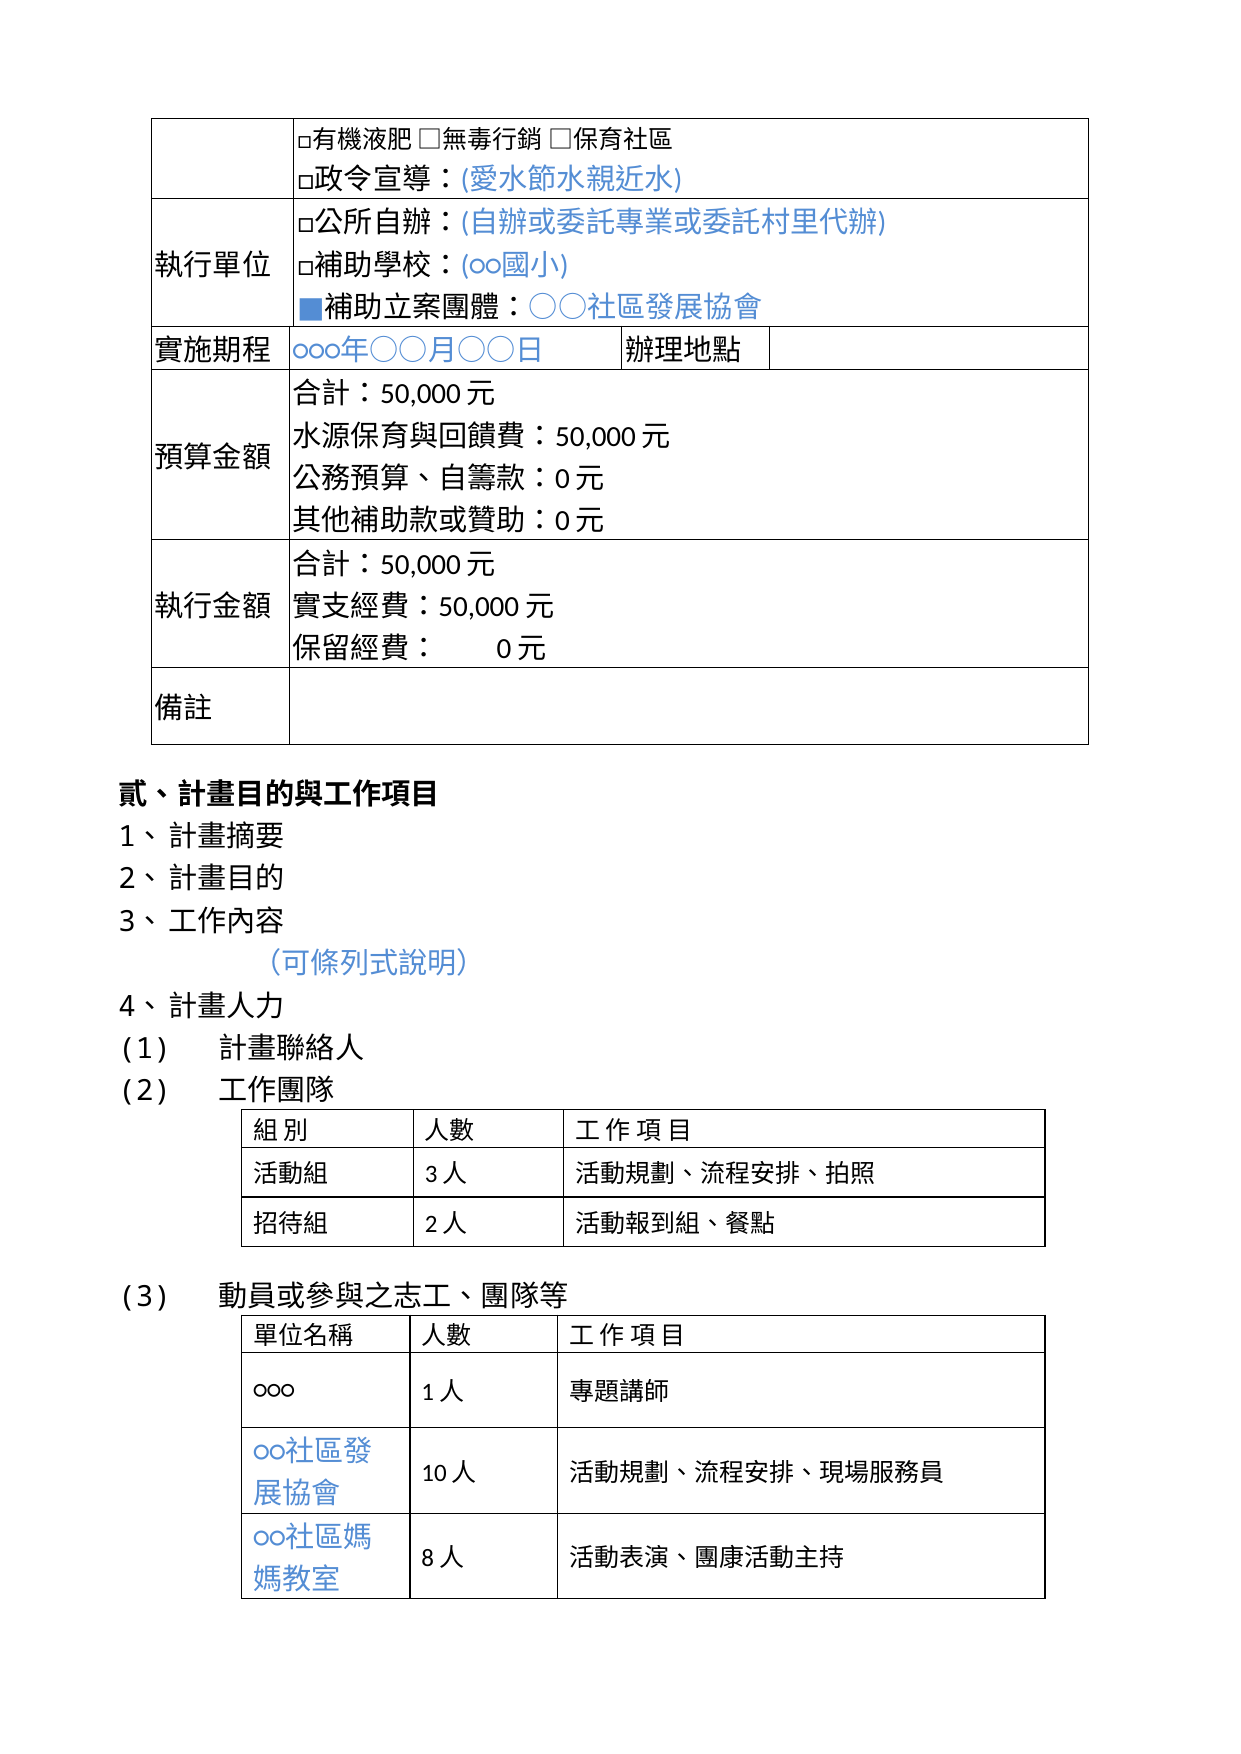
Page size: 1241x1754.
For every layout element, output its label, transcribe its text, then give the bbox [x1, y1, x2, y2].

list 計畫人力 [118, 982, 1122, 1024]
table_cell 1人 [411, 1353, 557, 1427]
list 工作團隊 [118, 1067, 1122, 1109]
table_cell 辦理地點 [622, 327, 769, 369]
list 動員或參與之志工、團隊等 [118, 1272, 1122, 1314]
table_header 工 作 項 目 [558, 1316, 1044, 1352]
list 工作內容 [118, 897, 1122, 940]
table_header 工 作 項 目 [564, 1110, 1044, 1147]
table_cell 執行單位 [152, 199, 293, 326]
table_cell □有機液肥 □無毒行銷 □保育社區 □政令宣導：(愛水節水親近水) [294, 119, 1088, 198]
table_cell ○○社區發展協會 [242, 1428, 409, 1512]
table_cell 實施期程 [152, 327, 289, 369]
table_cell 活動規劃、流程安排、現場服務員 [558, 1428, 1044, 1512]
table_cell [290, 668, 1088, 744]
table_cell ○○社區媽媽教室 [242, 1514, 409, 1598]
table_header 人數 [414, 1110, 563, 1147]
table_cell 8人 [411, 1514, 557, 1598]
table_cell 3人 [414, 1148, 563, 1196]
table_cell 預算金額 [152, 370, 289, 539]
table_cell 2人 [414, 1198, 563, 1246]
table_cell 活動規劃、流程安排、拍照 [564, 1148, 1044, 1196]
table_cell ○○○ [242, 1353, 409, 1427]
table_header 人數 [411, 1316, 557, 1352]
table_cell [770, 327, 1088, 369]
table_cell 活動報到組、餐點 [564, 1198, 1044, 1246]
table_cell 合計：50,000元 水源保育與回饋費：50,000元 公務預算、自籌款：0元 其他補助款或贊助：0元 [290, 370, 1088, 539]
table_cell 招待組 [242, 1198, 413, 1246]
table_cell 活動組 [242, 1148, 413, 1196]
table_cell 合計：50,000元 實支經費：50,000元 保留經費： 0元 [290, 540, 1088, 667]
table_header 單位名稱 [242, 1316, 409, 1352]
list 計畫目的 [118, 855, 1122, 897]
list 計畫摘要 [118, 813, 1122, 855]
table_cell ○○○年○○月○○日 [290, 327, 621, 369]
table_cell 備註 [152, 668, 289, 744]
table_cell 活動表演、團康活動主持 [558, 1514, 1044, 1598]
list 計畫目的與工作項目 [118, 770, 1122, 813]
table_cell [152, 119, 293, 198]
table_cell 10人 [411, 1428, 557, 1512]
table_cell 專題講師 [558, 1353, 1044, 1427]
table_header 組 別 [242, 1110, 413, 1147]
table_cell □公所自辦：(自辦或委託專業或委託村里代辦) □補助學校：(○○國小) ■補助立案團體：○○社區發展協會 [294, 199, 1088, 326]
text （可條列式說明） [252, 940, 1122, 982]
list 計畫聯絡人 [118, 1024, 1122, 1067]
table_cell 執行金額 [152, 540, 289, 667]
